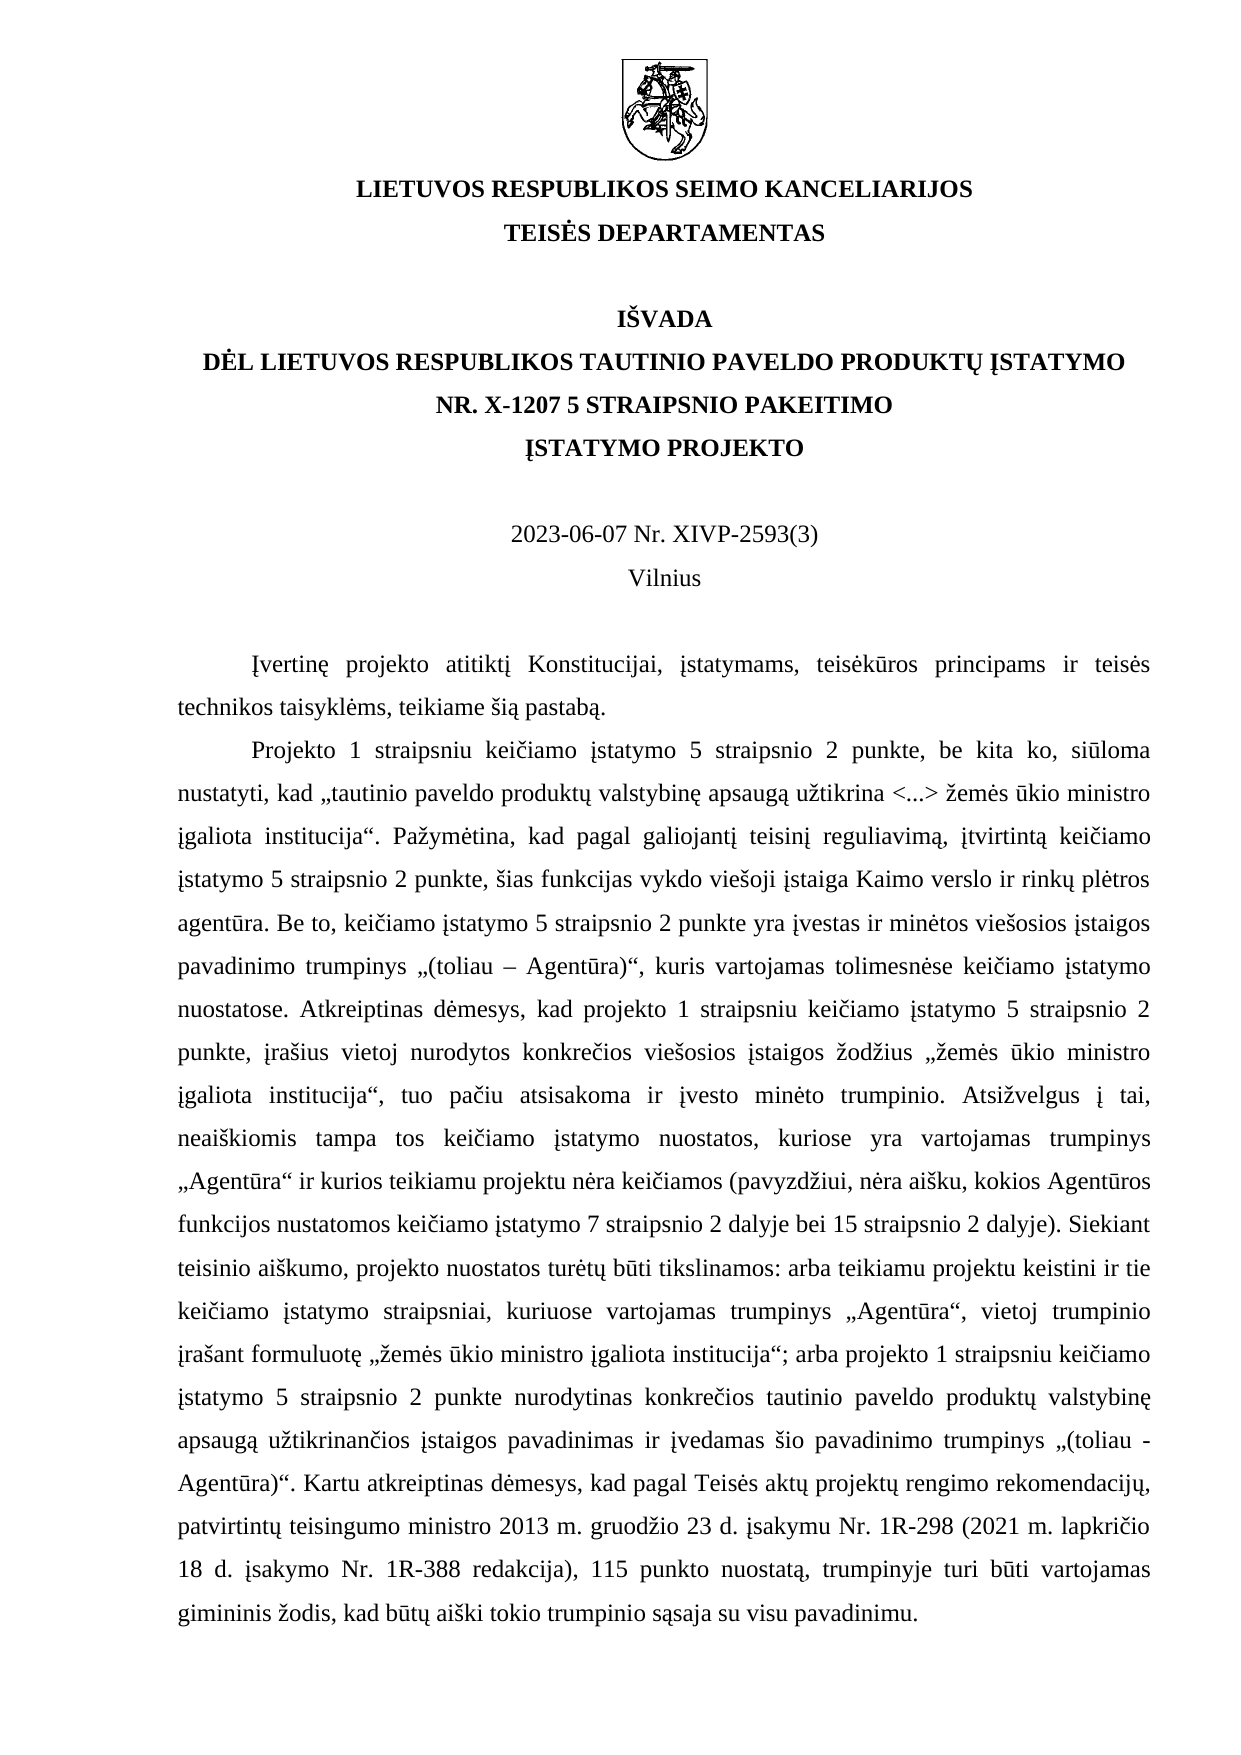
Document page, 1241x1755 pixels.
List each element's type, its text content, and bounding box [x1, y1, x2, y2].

subtitle TEISĖS DEPARTAMENTAS [177, 218, 1152, 246]
text IŠVADA [177, 304, 1152, 333]
text Įvertinę projekto atitiktį Konstitucijai, įstatymams, teisėkūros principams ir teisės technikos taisyklėms, teikiame šią pastabą. [177, 649, 1152, 721]
list Projekto 1 straipsniu keičiamo įstatymo 5 straipsnio 2 punkte, be kita ko, siūloma nustatyti, kad „tautinio paveldo produktų valstybinę apsaugą užtikrina <...> žemės ūkio ministro įgaliota institucija“. Pažymėtina, kad pagal galiojantį teisinį reguliavimą, įtvirtintą keičiamo įstatymo 5 straipsnio 2 punkte, šias funkcijas vykdo viešoji įstaiga Kaimo verslo ir rinkų plėtros agentūra. Be to, keičiamo įstatymo 5 straipsnio 2 punkte yra įvestas ir minėtos viešosios įstaigos pavadinimo trumpinys „(toliau – Agentūra)“, kuris vartojamas tolimesnėse keičiamo įstatymo nuostatose. Atkreiptinas dėmesys, kad projekto 1 straipsniu keičiamo įstatymo 5 straipsnio 2 punkte, įrašius vietoj nurodytos konkrečios viešosios įstaigos žodžius „žemės ūkio ministro įgaliota institucija“, tuo pačiu atsisakoma ir įvesto minėto trumpinio. Atsižvelgus į tai, neaiškiomis tampa tos keičiamo įstatymo nuostatos, kuriose yra vartojamas trumpinys „Agentūra“ ir kurios teikiamu projektu nėra keičiamos (pavyzdžiui, nėra aišku, kokios Agentūros funkcijos nustatomos keičiamo įstatymo 7 straipsnio 2 dalyje bei 15 straipsnio 2 dalyje). Siekiant teisinio aiškumo, projekto nuostatos turėtų būti tikslinamos: arba teikiamu projektu keistini ir tie keičiamo įstatymo straipsniai, kuriuose vartojamas trumpinys „Agentūra“, vietoj trumpinio įrašant formuluotę „žemės ūkio ministro įgaliota institucija“; arba projekto 1 straipsniu keičiamo įstatymo 5 straipsnio 2 punkte nurodytinas konkrečios tautinio paveldo produktų valstybinę apsaugą užtikrinančios įstaigos pavadinimas ir įvedamas šio pavadinimo trumpinys „(toliau - Agentūra)“. Kartu atkreiptinas dėmesys, kad pagal Teisės aktų projektų rengimo rekomendacijų, patvirtintų teisingumo ministro 2013 m. gruodžio 23 d. įsakymu Nr. 1R-298 (2021 m. lapkričio 18 d. įsakymo Nr. 1R-388 redakcija), 115 punkto nuostatą, trumpinyje turi būti vartojamas gimininis žodis, kad būtų aiški tokio trumpinio sąsaja su visu pavadinimu. [177, 735, 1152, 1626]
text NR. X-1207 5 STRAIPSNIO PAKEITIMO [177, 390, 1152, 419]
text Vilnius [177, 563, 1152, 591]
text 2023-06-07 Nr. XIVP-2593(3) [177, 519, 1152, 548]
text LIETUVOS RESPUBLIKOS SEIMO KANCELIARIJOS [177, 174, 1152, 203]
text DĖL LIETUVOS RESPUBLIKOS TAUTINIO PAVELDO PRODUKTŲ ĮSTATYMO [177, 347, 1152, 376]
text ĮSTATYMO PROJEKTO [177, 433, 1152, 462]
